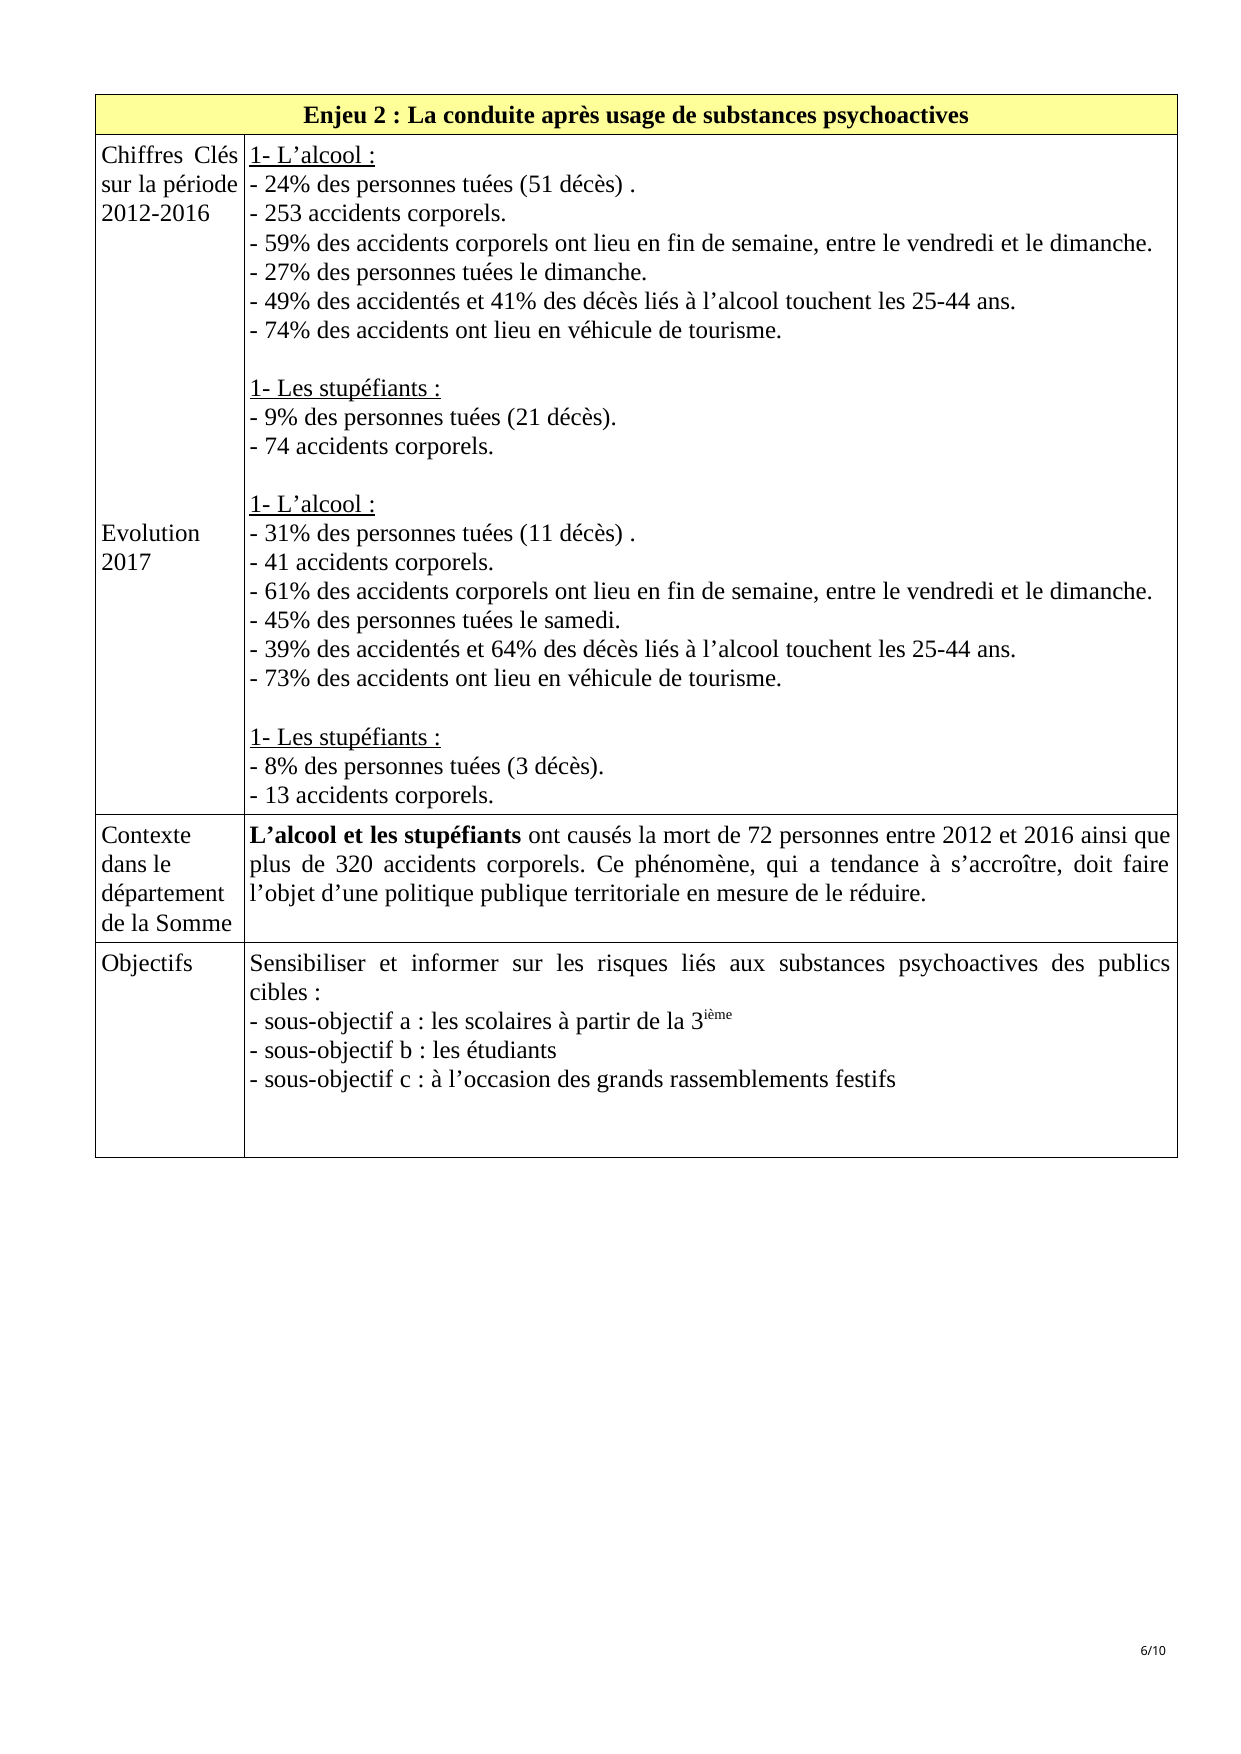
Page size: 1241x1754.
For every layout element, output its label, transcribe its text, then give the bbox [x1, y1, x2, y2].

table_cell 1- L’alcool : - 24% des personnes tuées (51 décès) . - 253 accidents corporels. - 59% des accidents corporels ont lieu en fin de semaine, entre le vendredi et le dimanche. - 27% des personnes tuées le dimanche. - 49% des accidentés et 41% des décès liés à l’alcool touchent les 25-44 ans. - 74% des accidents ont lieu en véhicule de tourisme. 1- Les stupéfiants : - 9% des personnes tuées (21 décès). - 74 accidents corporels. 1- L’alcool : - 31% des personnes tuées (11 décès) . - 41 accidents corporels. - 61% des accidents corporels ont lieu en fin de semaine, entre le vendredi et le dimanche. - 45% des personnes tuées le samedi. - 39% des accidentés et 64% des décès liés à l’alcool touchent les 25-44 ans. - 73% des accidents ont lieu en véhicule de tourisme. 1- Les stupéfiants : - 8% des personnes tuées (3 décès). - 13 accidents corporels. [245, 135, 1177, 814]
table_header Enjeu 2 : La conduite après usage de substances psychoactives [96, 95, 1177, 134]
table_cell Chiffres Clés sur la période 2012-2016 Evolution 2017 [96, 135, 244, 814]
table_cell Objectifs [96, 943, 244, 1157]
table_cell Sensibiliser et informer sur les risques liés aux substances psychoactives des publics cibles : - sous-objectif a : les scolaires à partir de la 3ième - sous-objectif b : les étudiants - sous-objectif c : à l’occasion des grands rassemblements festifs [245, 943, 1177, 1157]
table_cell Contexte dans le département de la Somme [96, 815, 244, 942]
table_cell L’alcool et les stupéfiants ont causés la mort de 72 personnes entre 2012 et 2016 ainsi que plus de 320 accidents corporels. Ce phénomène, qui a tendance à s’accroître, doit faire l’objet d’une politique publique territoriale en mesure de le réduire. [245, 815, 1177, 942]
